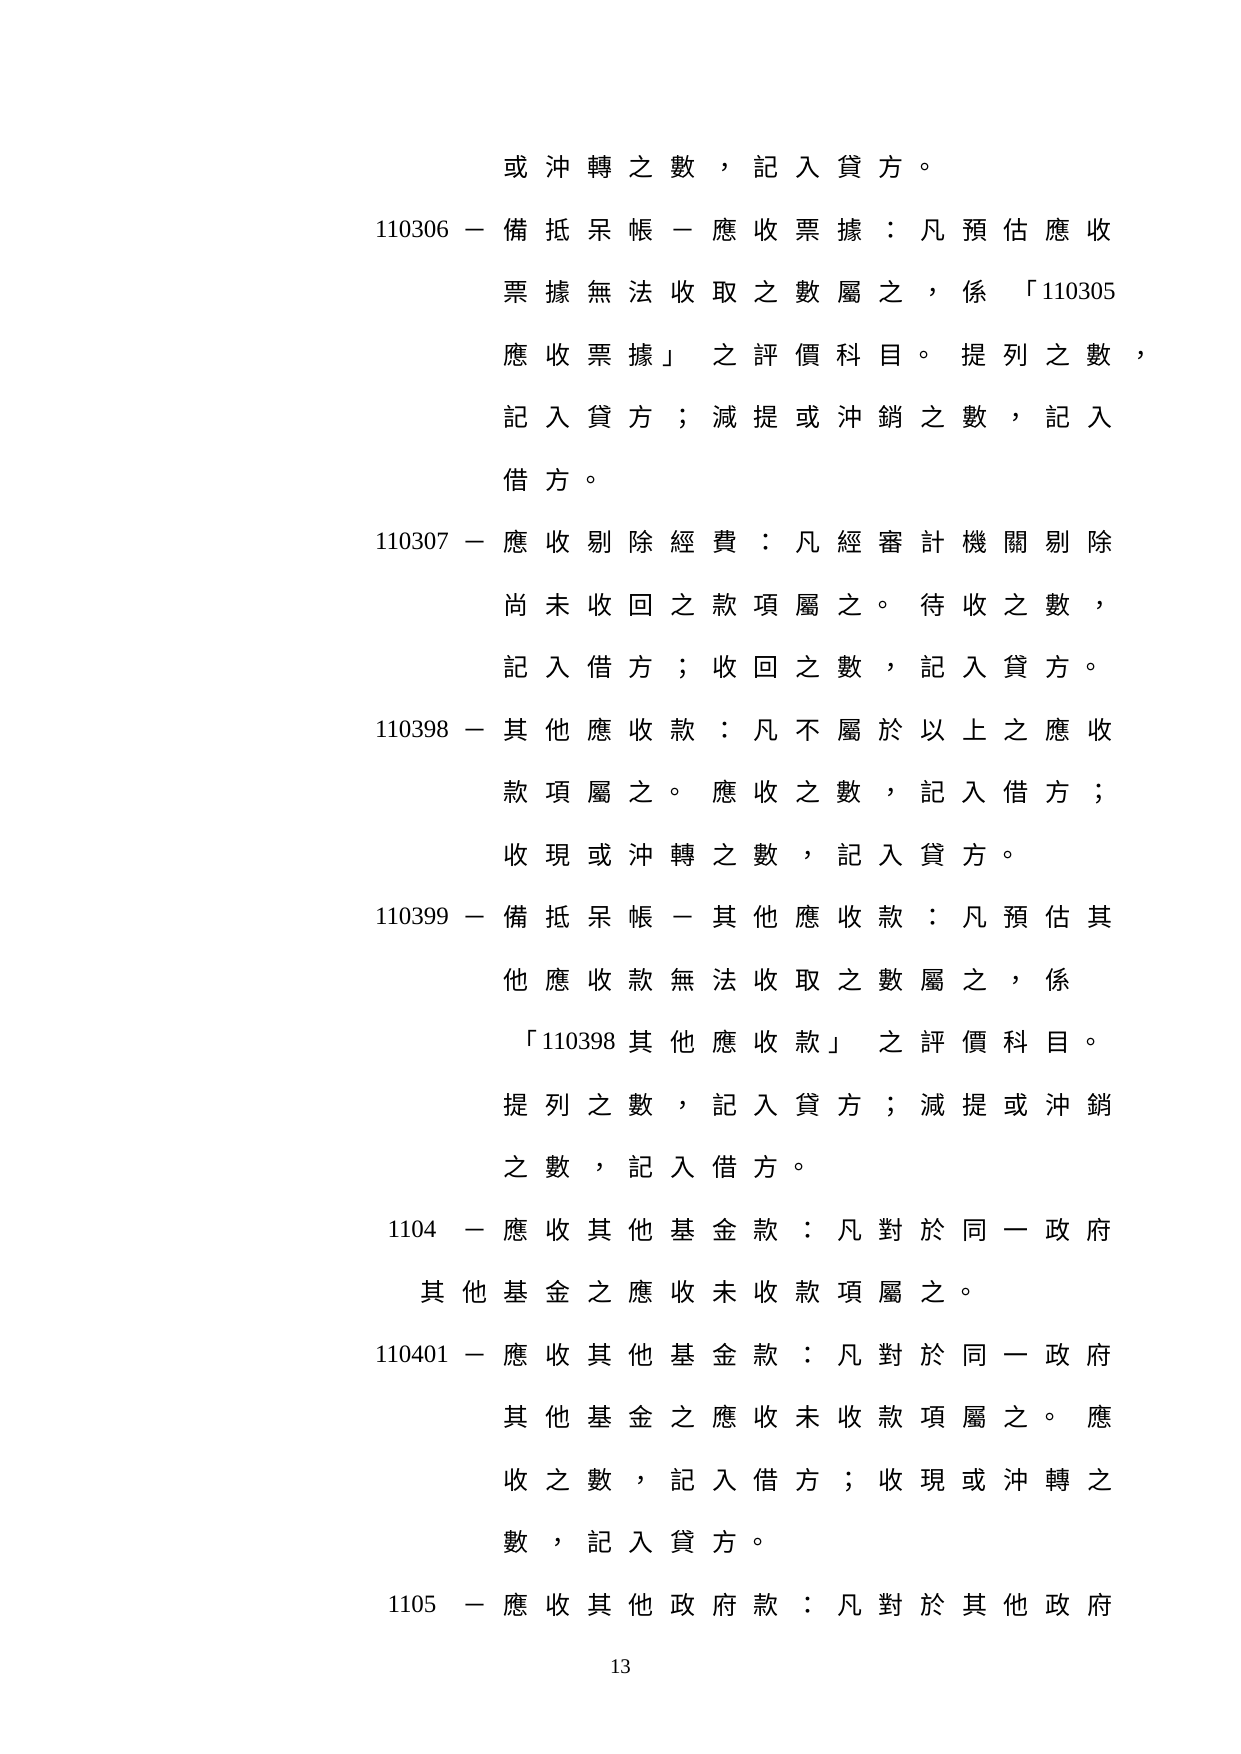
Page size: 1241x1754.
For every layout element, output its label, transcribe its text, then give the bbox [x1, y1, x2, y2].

text 110307－應收剔除經費：凡經審計機關剔除尚未收回之款項屬之。待收之數，記入借方；收回之數，記入貸方。 [358, 499, 1120, 687]
text 1105－應收其他政府款：凡對於其他政府 [333, 1562, 1120, 1624]
text 1104－應收其他基金款：凡對於同一政府其他基金之應收未收款項屬之。 [333, 1187, 1120, 1312]
text 110306－備抵呆帳－應收票據：凡預估應收票據無法收取之數屬之，係「110305應收票據」之評價科目。提列之數，記入貸方；減提或沖銷之數，記入借方。 [358, 187, 1120, 499]
text 110398－其他應收款：凡不屬於以上之應收款項屬之。應收之數，記入借方；收現或沖轉之數，記入貸方。 [358, 687, 1120, 874]
text 110399－備抵呆帳－其他應收款：凡預估其他應收款無法收取之數屬之，係「110398其他應收款」之評價科目。提列之數，記入貸方；減提或沖銷之數，記入借方。 [358, 874, 1120, 1187]
text 或沖轉之數，記入貸方。 [358, 124, 1120, 187]
text 110401－應收其他基金款：凡對於同一政府其他基金之應收未收款項屬之。應收之數，記入借方；收現或沖轉之數，記入貸方。 [358, 1312, 1120, 1562]
